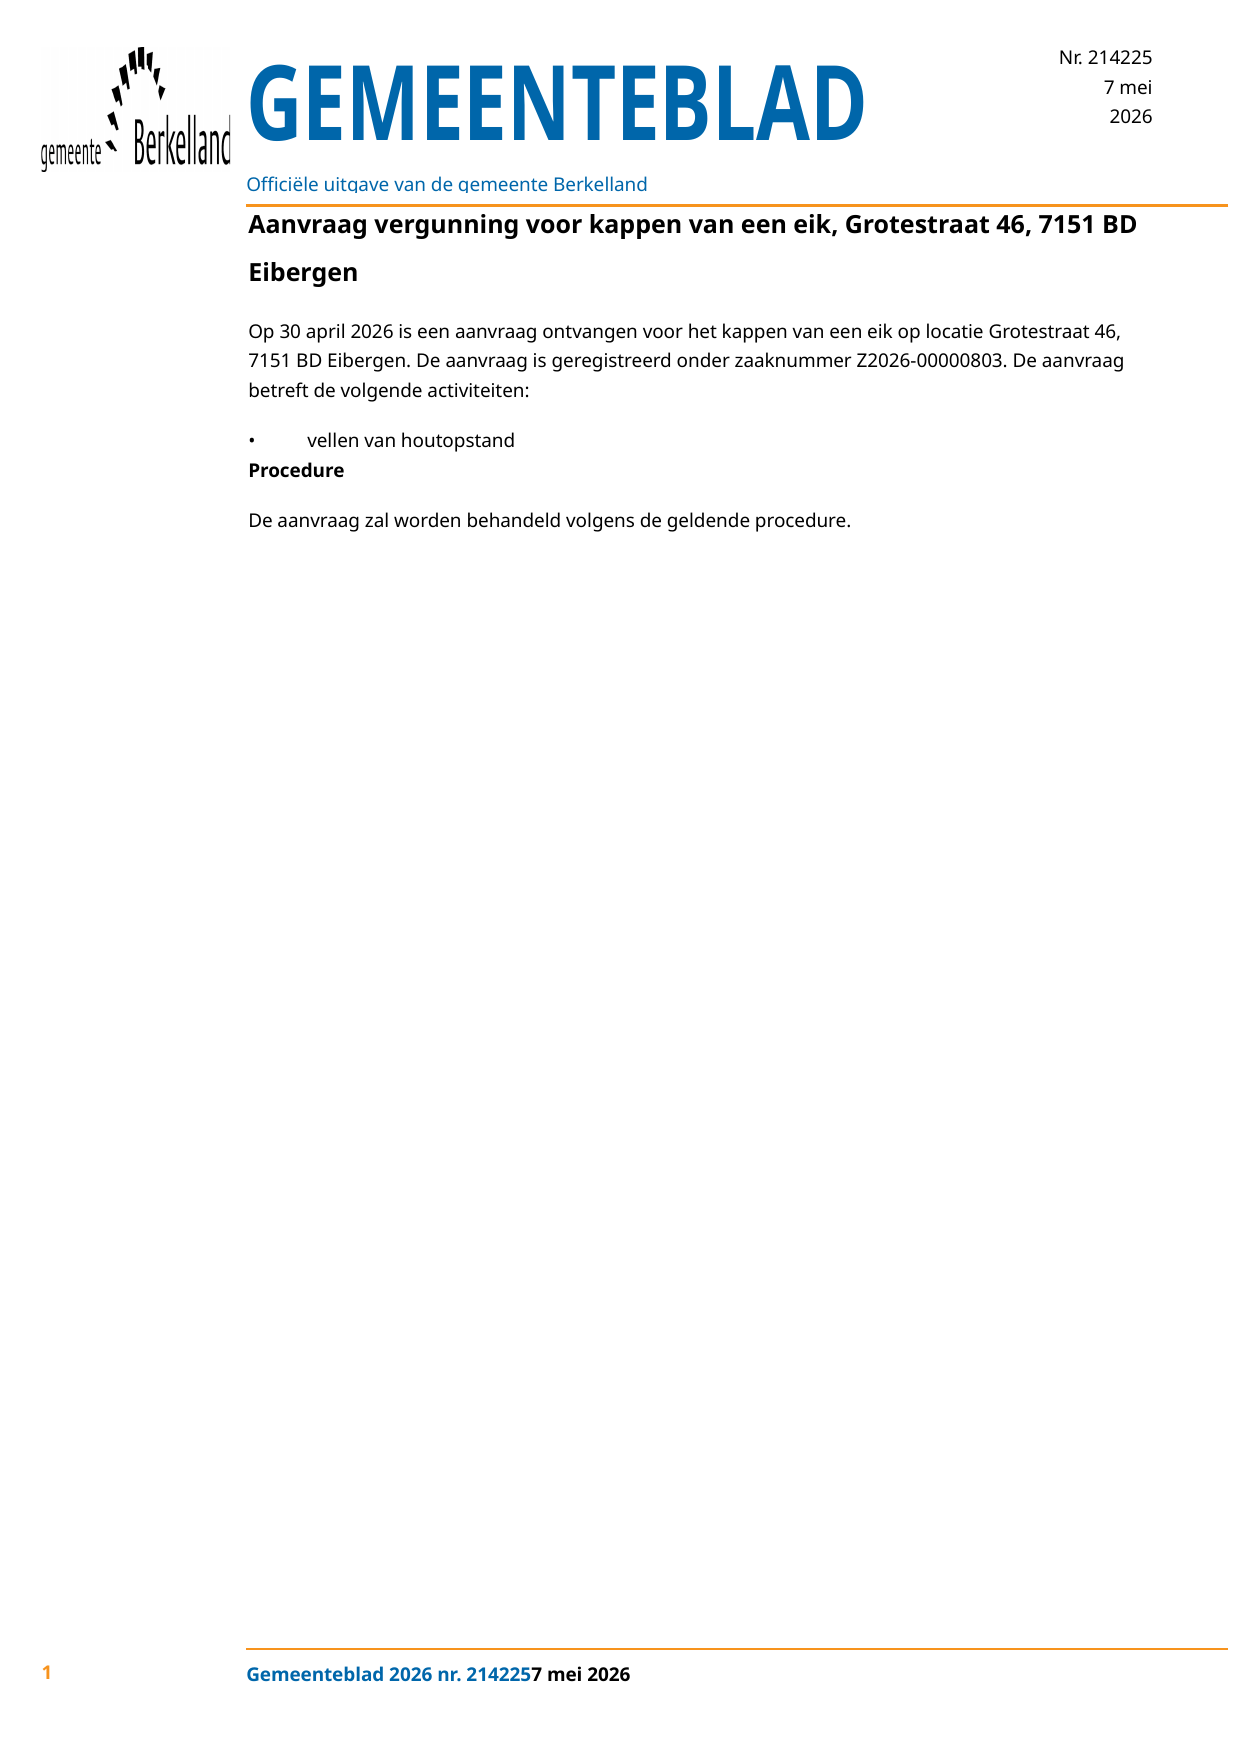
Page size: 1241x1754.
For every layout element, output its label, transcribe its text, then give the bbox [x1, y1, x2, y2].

picture [41, 47, 231, 172]
text Procedure [248, 457, 1152, 483]
text De aanvraag zal worden behandeld volgens de geldende procedure. [248, 507, 1152, 533]
text Op 30 april 2026 is een aanvraag ontvangen voor het kappen van een eik op locatie Grotestraat 46, 7151 BD Eibergen. De aanvraag is geregistreerd onder zaaknummer Z2026-00000803. De aanvraag betreft de volgende activiteiten: [248, 318, 1152, 403]
text Aanvraag vergunning voor kappen van een eik, Grotestraat 46, 7151 BD Eibergen [248, 207, 1152, 288]
list vellen van houtopstand [248, 427, 1152, 453]
